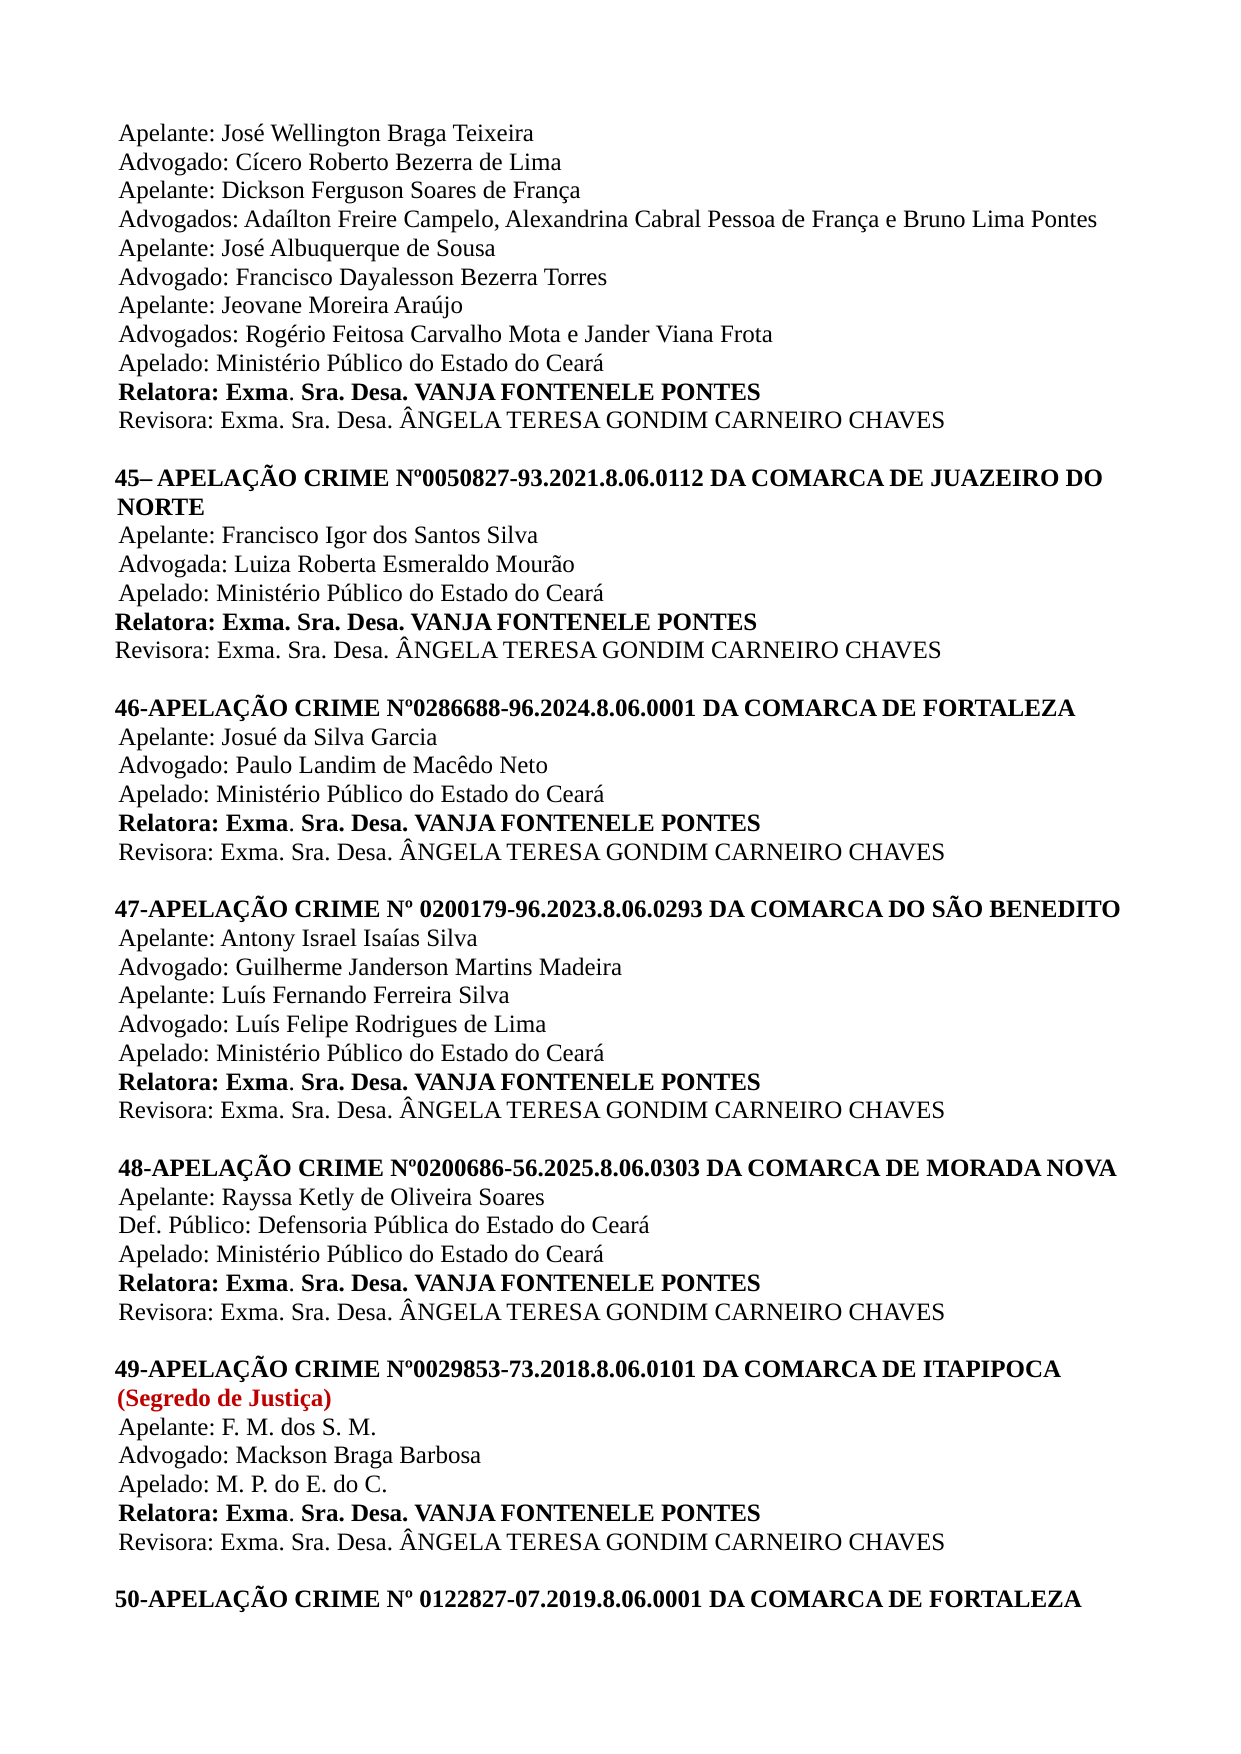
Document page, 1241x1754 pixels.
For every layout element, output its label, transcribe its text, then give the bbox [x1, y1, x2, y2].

text Advogados: Rogério Feitosa Carvalho Mota e Jander Viana Frota [118, 319, 1122, 348]
text Apelado: Ministério Público do Estado do Ceará [118, 1239, 1122, 1268]
text Apelante: Rayssa Ketly de Oliveira Soares [118, 1182, 1122, 1211]
text Advogada: Luiza Roberta Esmeraldo Mourão [118, 549, 1122, 578]
text Revisora: Exma. Sra. Desa. ÂNGELA TERESA GONDIM CARNEIRO CHAVES [118, 837, 1122, 866]
text Relatora: Exma. Sra. Desa. VANJA FONTENELE PONTES [118, 1268, 1122, 1297]
text 50-APELAÇÃO CRIME Nº 0122827-07.2019.8.06.0001 DA COMARCA DE FORTALEZA [114, 1584, 1122, 1613]
text Apelante: José Albuquerque de Sousa [118, 233, 1122, 262]
text Advogado: Cícero Roberto Bezerra de Lima [118, 147, 1122, 176]
text Advogado: Luís Felipe Rodrigues de Lima [118, 1009, 1122, 1038]
text Apelante: Jeovane Moreira Araújo [118, 291, 1122, 319]
text Relatora: Exma. Sra. Desa. VANJA FONTENELE PONTES [118, 1067, 1122, 1096]
text Apelado: Ministério Público do Estado do Ceará [118, 348, 1122, 377]
text Relatora: Exma. Sra. Desa. VANJA FONTENELE PONTES [114, 607, 1122, 636]
text Advogado: Mackson Braga Barbosa [118, 1441, 1122, 1469]
text Revisora: Exma. Sra. Desa. ÂNGELA TERESA GONDIM CARNEIRO CHAVES [118, 1096, 1122, 1124]
text Advogados: Adaílton Freire Campelo, Alexandrina Cabral Pessoa de França e Bruno Lima Pontes [118, 204, 1122, 233]
text Revisora: Exma. Sra. Desa. ÂNGELA TERESA GONDIM CARNEIRO CHAVES [118, 1527, 1122, 1556]
text Revisora: Exma. Sra. Desa. ÂNGELA TERESA GONDIM CARNEIRO CHAVES [114, 636, 1122, 664]
text Apelante: Francisco Igor dos Santos Silva [118, 521, 1122, 549]
text Advogado: Francisco Dayalesson Bezerra Torres [118, 262, 1122, 291]
text 46-APELAÇÃO CRIME Nº0286688-96.2024.8.06.0001 DA COMARCA DE FORTALEZA [114, 693, 1122, 722]
text Apelado: Ministério Público do Estado do Ceará [118, 779, 1122, 808]
text Advogado: Guilherme Janderson Martins Madeira [118, 952, 1122, 981]
text Apelante: Josué da Silva Garcia [118, 722, 1122, 751]
text Apelante: Luís Fernando Ferreira Silva [118, 981, 1122, 1009]
text Relatora: Exma. Sra. Desa. VANJA FONTENELE PONTES [118, 808, 1122, 837]
text Relatora: Exma. Sra. Desa. VANJA FONTENELE PONTES [118, 1498, 1122, 1527]
text Relatora: Exma. Sra. Desa. VANJA FONTENELE PONTES [118, 377, 1122, 406]
text Advogado: Paulo Landim de Macêdo Neto [118, 751, 1122, 779]
text Apelado: Ministério Público do Estado do Ceará [118, 578, 1122, 607]
text Apelado: Ministério Público do Estado do Ceará [118, 1038, 1122, 1067]
text Apelante: Antony Israel Isaías Silva [118, 923, 1122, 952]
text Apelante: F. M. dos S. M. [118, 1412, 1122, 1441]
text 49-APELAÇÃO CRIME Nº0029853-73.2018.8.06.0101 DA COMARCA DE ITAPIPOCA (Segredo de Justiça) [114, 1354, 1122, 1412]
text Def. Público: Defensoria Pública do Estado do Ceará [118, 1211, 1122, 1239]
text 45– APELAÇÃO CRIME Nº0050827-93.2021.8.06.0112 DA COMARCA DE JUAZEIRO DO NORTE [114, 463, 1122, 521]
text Apelante: José Wellington Braga Teixeira [118, 118, 1122, 147]
text Revisora: Exma. Sra. Desa. ÂNGELA TERESA GONDIM CARNEIRO CHAVES [118, 1297, 1122, 1326]
text 47-APELAÇÃO CRIME Nº 0200179-96.2023.8.06.0293 DA COMARCA DO SÃO BENEDITO [114, 894, 1122, 923]
text Apelante: Dickson Ferguson Soares de França [118, 176, 1122, 204]
text Revisora: Exma. Sra. Desa. ÂNGELA TERESA GONDIM CARNEIRO CHAVES [118, 406, 1122, 434]
text 48-APELAÇÃO CRIME Nº0200686-56.2025.8.06.0303 DA COMARCA DE MORADA NOVA [118, 1153, 1122, 1182]
text Apelado: M. P. do E. do C. [118, 1469, 1122, 1498]
